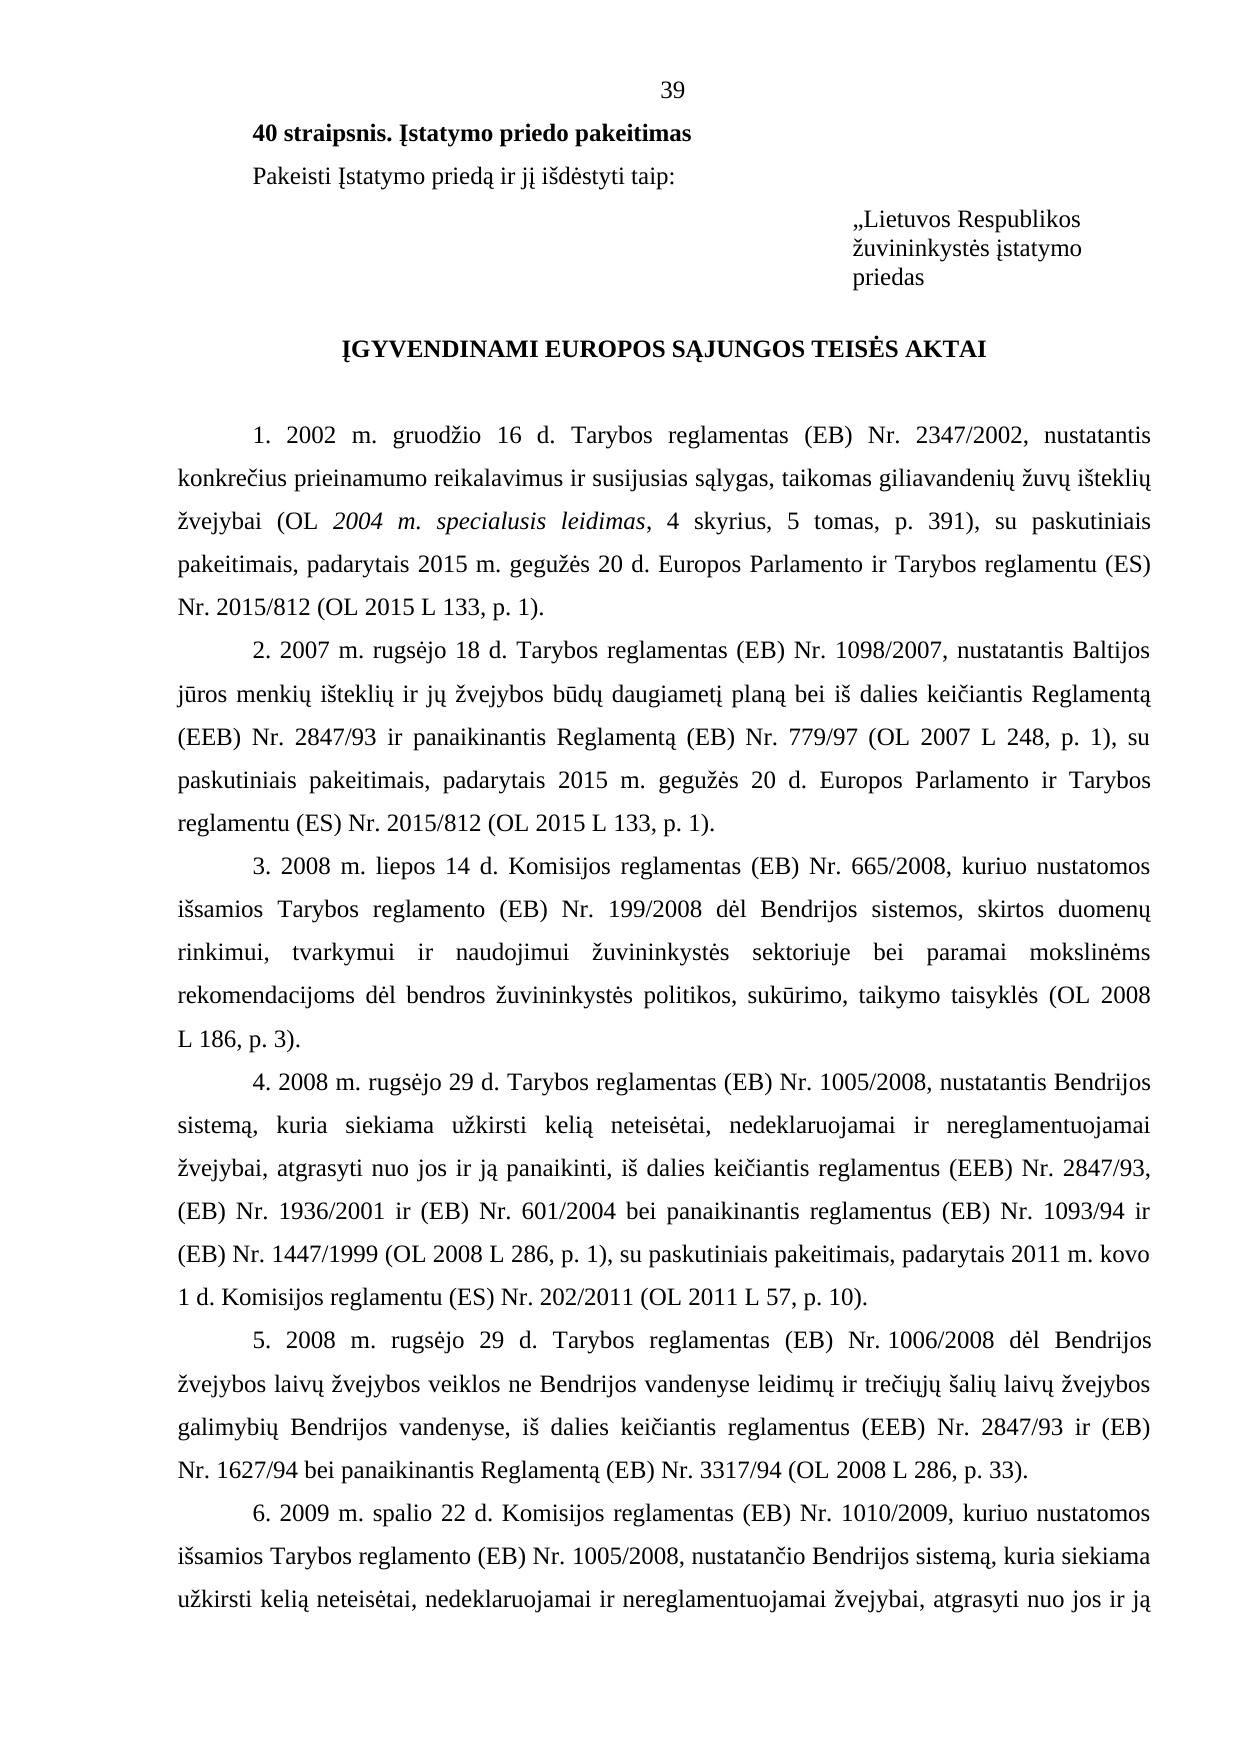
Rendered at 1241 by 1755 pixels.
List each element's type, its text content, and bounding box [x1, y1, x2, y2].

text priedas [177, 262, 1152, 291]
text 1. 2002 m. gruodžio 16 d. Tarybos reglamentas (EB) Nr. 2347/2002, nustatantis konkrečius prieinamumo reikalavimus ir susijusias sąlygas, taikomas giliavandenių žuvų išteklių žvejybai (OL 2004 m. specialusis leidimas, 4 skyrius, 5 tomas, p. 391), su paskutiniais pakeitimais, padarytais 2015 m. gegužės 20 d. Europos Parlamento ir Tarybos reglamentu (ES) Nr. 2015/812 (OL 2015 L 133, p. 1). [177, 420, 1152, 621]
text 5. 2008 m. rugsėjo 29 d. Tarybos reglamentas (EB) Nr. 1006/2008 dėl Bendrijos žvejybos laivų žvejybos veiklos ne Bendrijos vandenyse leidimų ir trečiųjų šalių laivų žvejybos galimybių Bendrijos vandenyse, iš dalies keičiantis reglamentus (EEB) Nr. 2847/93 ir (EB) Nr. 1627/94 bei panaikinantis Reglamentą (EB) Nr. 3317/94 (OL 2008 L 286, p. 33). [177, 1326, 1152, 1484]
text „Lietuvos Respublikos [177, 204, 1152, 233]
text žuvininkystės įstatymo [177, 233, 1152, 262]
text 3. 2008 m. liepos 14 d. Komisijos reglamentas (EB) Nr. 665/2008, kuriuo nustatomos išsamios Tarybos reglamento (EB) Nr. 199/2008 dėl Bendrijos sistemos, skirtos duomenų rinkimui, tvarkymui ir naudojimui žuvininkystės sektoriuje bei paramai mokslinėms rekomendacijoms dėl bendros žuvininkystės politikos, sukūrimo, taikymo taisyklės (OL 2008 L 186, p. 3). [177, 851, 1152, 1052]
text ĮGYVENDINAMI EUROPOS SĄJUNGOS TEISĖS AKTAI [177, 334, 1152, 362]
text 6. 2009 m. spalio 22 d. Komisijos reglamentas (EB) Nr. 1010/2009, kuriuo nustatomos išsamios Tarybos reglamento (EB) Nr. 1005/2008, nustatančio Bendrijos sistemą, kuria siekiama užkirsti kelią neteisėtai, nedeklaruojamai ir nereglamentuojamai žvejybai, atgrasyti nuo jos ir ją [177, 1498, 1152, 1613]
text 2. 2007 m. rugsėjo 18 d. Tarybos reglamentas (EB) Nr. 1098/2007, nustatantis Baltijos jūros menkių išteklių ir jų žvejybos būdų daugiametį planą bei iš dalies keičiantis Reglamentą (EEB) Nr. 2847/93 ir panaikinantis Reglamentą (EB) Nr. 779/97 (OL 2007 L 248, p. 1), su paskutiniais pakeitimais, padarytais 2015 m. gegužės 20 d. Europos Parlamento ir Tarybos reglamentu (ES) Nr. 2015/812 (OL 2015 L 133, p. 1). [177, 636, 1152, 837]
text Pakeisti Įstatymo priedą ir jį išdėstyti taip: [177, 161, 1152, 190]
text 40 straipsnis. Įstatymo priedo pakeitimas [177, 118, 1152, 147]
text 4. 2008 m. rugsėjo 29 d. Tarybos reglamentas (EB) Nr. 1005/2008, nustatantis Bendrijos sistemą, kuria siekiama užkirsti kelią neteisėtai, nedeklaruojamai ir nereglamentuojamai žvejybai, atgrasyti nuo jos ir ją panaikinti, iš dalies keičiantis reglamentus (EEB) Nr. 2847/93, (EB) Nr. 1936/2001 ir (EB) Nr. 601/2004 bei panaikinantis reglamentus (EB) Nr. 1093/94 ir (EB) Nr. 1447/1999 (OL 2008 L 286, p. 1), su paskutiniais pakeitimais, padarytais 2011 m. kovo 1 d. Komisijos reglamentu (ES) Nr. 202/2011 (OL 2011 L 57, p. 10). [177, 1067, 1152, 1311]
